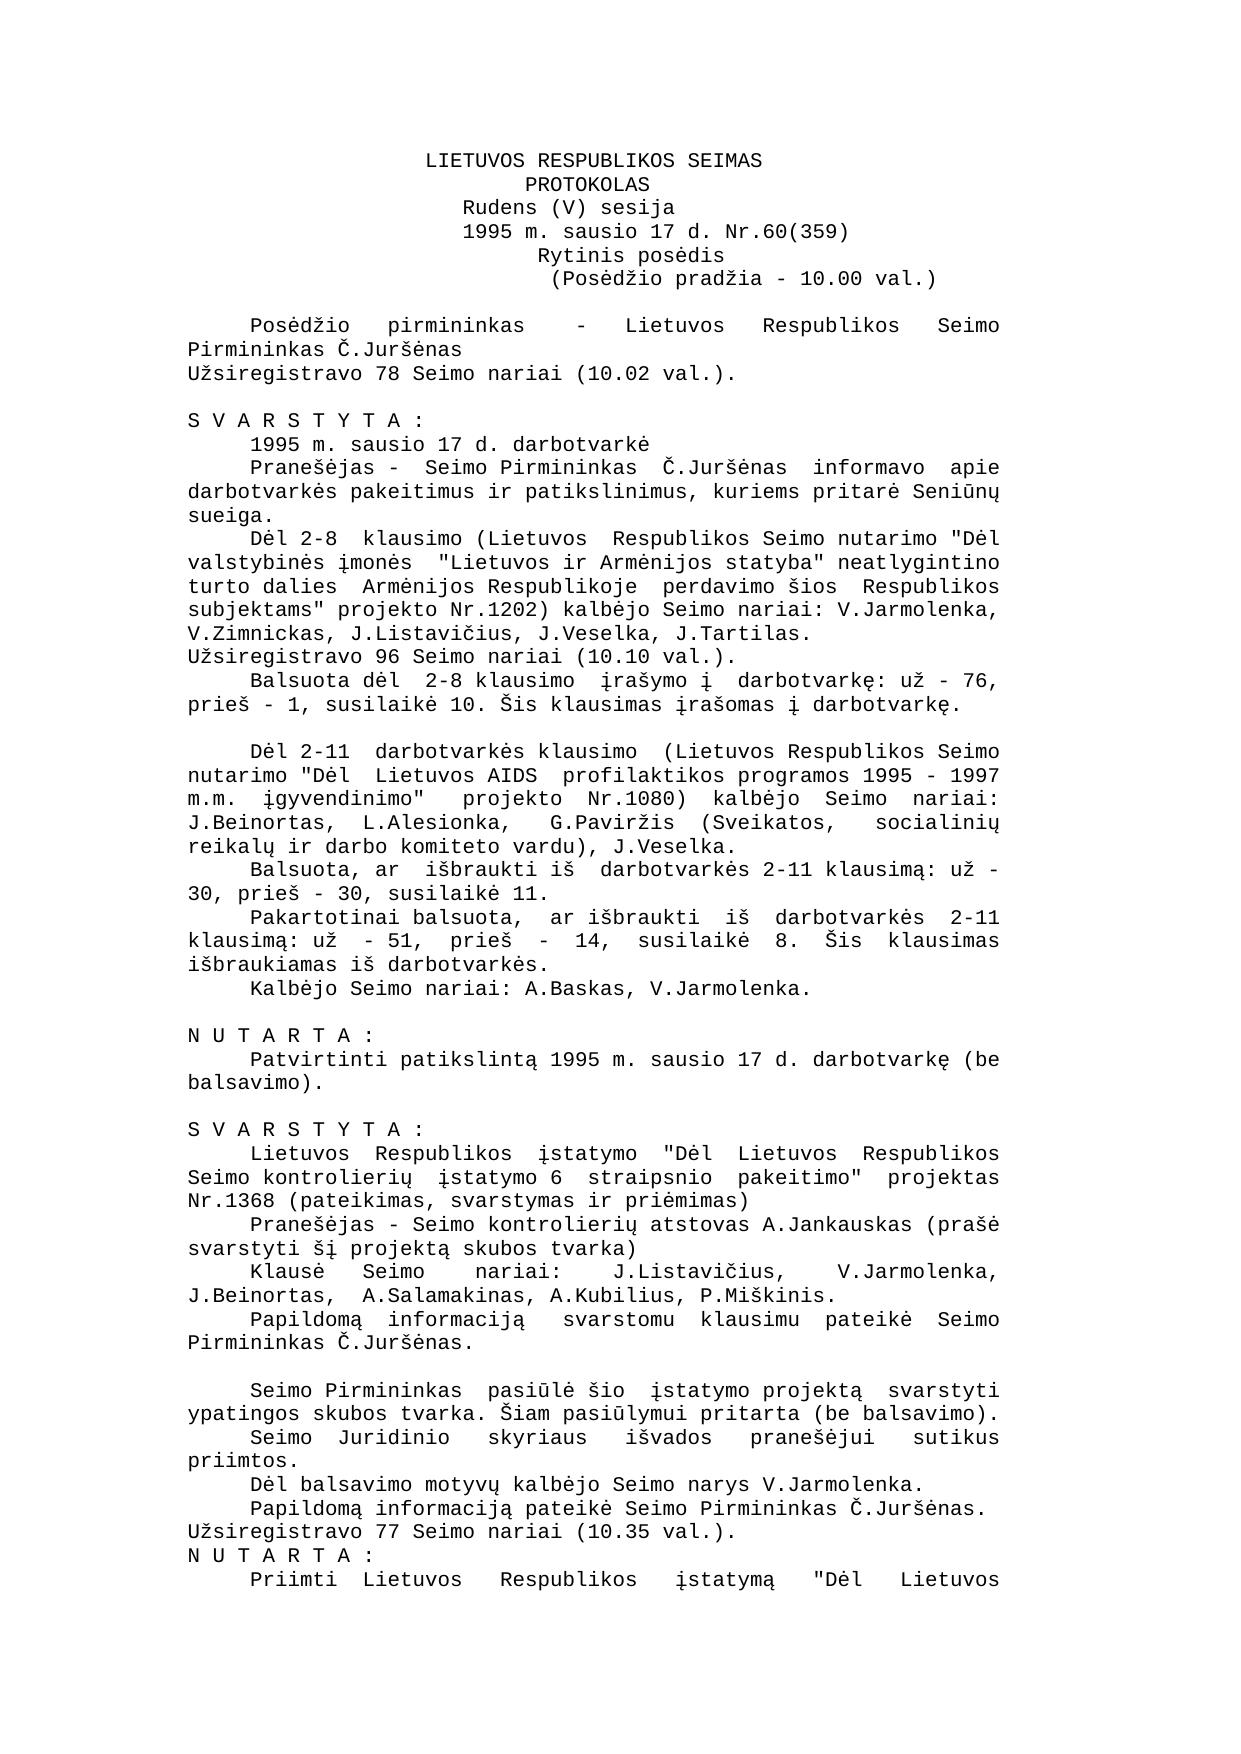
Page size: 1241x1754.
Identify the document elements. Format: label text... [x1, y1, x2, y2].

text Balsuota dėl 2-8 klausimo įrašymo į darbotvarkę: už - 76, [187, 670, 1053, 694]
text Balsuota, ar išbraukti iš darbotvarkės 2-11 klausimą: už - [187, 859, 1053, 883]
text N U T A R T A : [187, 1025, 1053, 1048]
text reikalų ir darbo komiteto vardu), J.Veselka. [187, 836, 1053, 859]
text balsavimo). [187, 1072, 1053, 1096]
text Rudens (V) sesija [187, 197, 1053, 221]
text S V A R S T Y T A : [187, 1119, 1053, 1143]
text klausimą: už - 51, prieš - 14, susilaikė 8. Šis klausimas [187, 930, 1053, 954]
text S V A R S T Y T A : [187, 410, 1053, 434]
text Nr.1368 (pateikimas, svarstymas ir priėmimas) [187, 1190, 1053, 1214]
text Dėl balsavimo motyvų kalbėjo Seimo narys V.Jarmolenka. [187, 1474, 1053, 1498]
text turto dalies Armėnijos Respublikoje perdavimo šios Respublikos [187, 576, 1053, 599]
text PROTOKOLAS [187, 174, 1053, 197]
text ypatingos skubos tvarka. Šiam pasiūlymui pritarta (be balsavimo). [187, 1403, 1053, 1427]
text svarstyti šį projektą skubos tvarka) [187, 1238, 1053, 1261]
text Pirmininkas Č.Juršėnas [187, 339, 1053, 363]
text darbotvarkės pakeitimus ir patikslinimus, kuriems pritarė Seniūnų [187, 481, 1053, 505]
text Dėl 2-11 darbotvarkės klausimo (Lietuvos Respublikos Seimo [187, 741, 1053, 765]
text Seimo kontrolierių įstatymo 6 straipsnio pakeitimo" projektas [187, 1167, 1053, 1190]
text J.Beinortas, L.Alesionka, G.Paviržis (Sveikatos, socialinių [187, 812, 1053, 836]
text Priimti Lietuvos Respublikos įstatymą "Dėl Lietuvos [187, 1569, 1053, 1592]
text m.m. įgyvendinimo" projekto Nr.1080) kalbėjo Seimo nariai: [187, 788, 1053, 812]
text Rytinis posėdis [187, 244, 1053, 268]
text Kalbėjo Seimo nariai: A.Baskas, V.Jarmolenka. [187, 978, 1053, 1001]
text J.Beinortas, A.Salamakinas, A.Kubilius, P.Miškinis. [187, 1285, 1053, 1309]
text 1995 m. sausio 17 d. darbotvarkė [187, 434, 1053, 457]
text nutarimo "Dėl Lietuvos AIDS profilaktikos programos 1995 - 1997 [187, 765, 1053, 788]
text Papildomą informaciją pateikė Seimo Pirmininkas Č.Juršėnas. [187, 1498, 1053, 1521]
text N U T A R T A : [187, 1545, 1053, 1569]
text Patvirtinti patikslintą 1995 m. sausio 17 d. darbotvarkę (be [187, 1048, 1053, 1072]
text Pirmininkas Č.Juršėnas. [187, 1332, 1053, 1356]
text sueiga. [187, 505, 1053, 528]
text prieš - 1, susilaikė 10. Šis klausimas įrašomas į darbotvarkę. [187, 694, 1053, 717]
text Papildomą informaciją svarstomu klausimu pateikė Seimo [187, 1309, 1053, 1332]
text Lietuvos Respublikos įstatymo "Dėl Lietuvos Respublikos [187, 1143, 1053, 1167]
text Klausė Seimo nariai: J.Listavičius, V.Jarmolenka, [187, 1261, 1053, 1285]
text Pranešėjas - Seimo kontrolierių atstovas A.Jankauskas (prašė [187, 1214, 1053, 1238]
text Užsiregistravo 77 Seimo nariai (10.35 val.). [187, 1521, 1053, 1545]
text Posėdžio pirmininkas - Lietuvos Respublikos Seimo [187, 316, 1053, 339]
text Seimo Juridinio skyriaus išvados pranešėjui sutikus [187, 1427, 1053, 1451]
text 1995 m. sausio 17 d. Nr.60(359) [187, 221, 1053, 244]
text išbraukiamas iš darbotvarkės. [187, 954, 1053, 978]
text Seimo Pirmininkas pasiūlė šio įstatymo projektą svarstyti [187, 1379, 1053, 1403]
text Užsiregistravo 96 Seimo nariai (10.10 val.). [187, 647, 1053, 670]
text V.Zimnickas, J.Listavičius, J.Veselka, J.Tartilas. [187, 623, 1053, 647]
text 30, prieš - 30, susilaikė 11. [187, 883, 1053, 907]
text Pranešėjas - Seimo Pirmininkas Č.Juršėnas informavo apie [187, 457, 1053, 481]
text Dėl 2-8 klausimo (Lietuvos Respublikos Seimo nutarimo "Dėl [187, 528, 1053, 552]
text LIETUVOS RESPUBLIKOS SEIMAS [187, 150, 1053, 174]
text valstybinės įmonės "Lietuvos ir Armėnijos statyba" neatlygintino [187, 552, 1053, 576]
text subjektams" projekto Nr.1202) kalbėjo Seimo nariai: V.Jarmolenka, [187, 599, 1053, 623]
text (Posėdžio pradžia - 10.00 val.) [187, 268, 1053, 292]
text Užsiregistravo 78 Seimo nariai (10.02 val.). [187, 363, 1053, 386]
text priimtos. [187, 1451, 1053, 1474]
text Pakartotinai balsuota, ar išbraukti iš darbotvarkės 2-11 [187, 907, 1053, 930]
